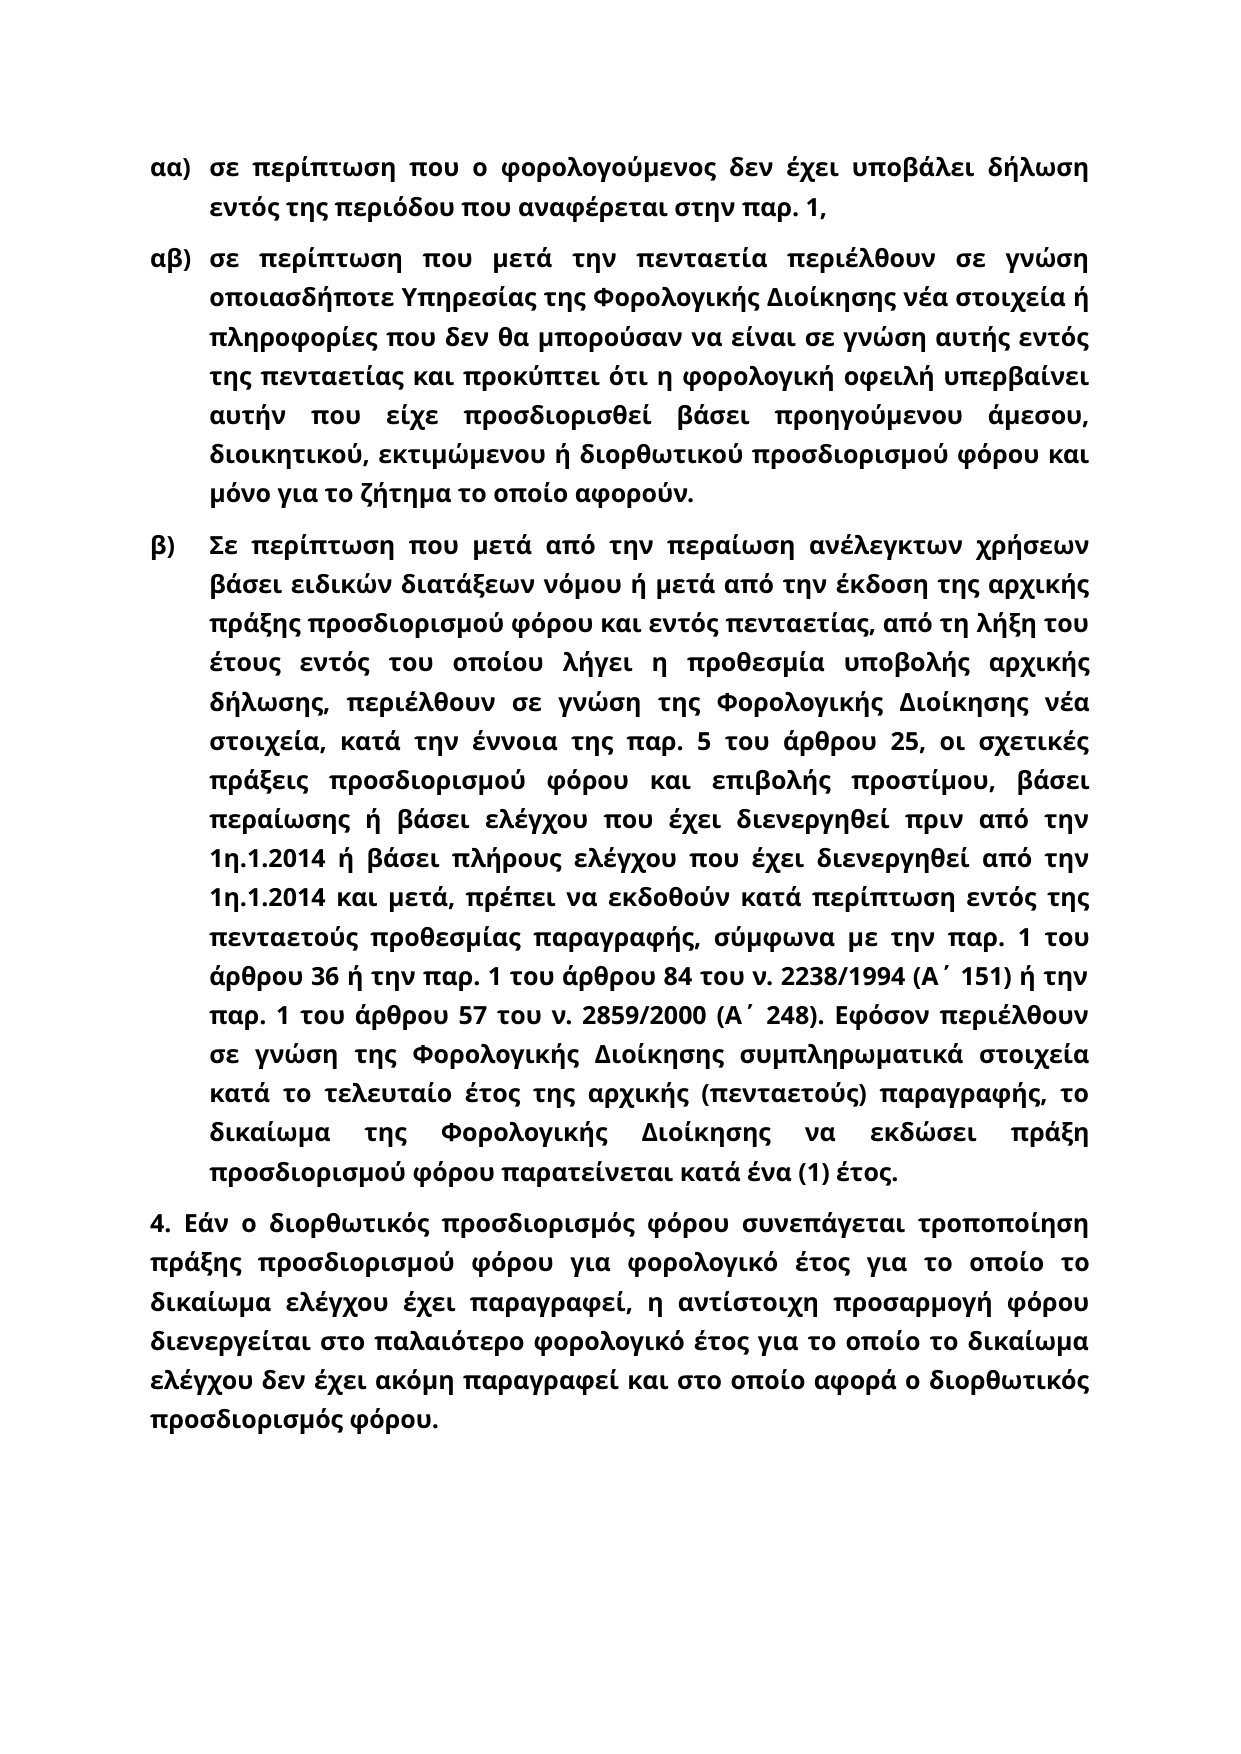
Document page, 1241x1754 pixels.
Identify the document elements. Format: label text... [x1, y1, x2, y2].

list αα) σε περίπτωση που ο φορολογούμενος δεν έχει υποβάλει δήλωση εντός της περιόδου που αναφέρεται στην παρ. 1, [150, 150, 1090, 223]
list β) Σε περίπτωση που μετά από την περαίωση ανέλεγκτων χρήσεων βάσει ειδικών διατάξεων νόμου ή μετά από την έκδοση της αρχικής πράξης προσδιορισμού φόρου και εντός πενταετίας, από τη λήξη του έτους εντός του οποίου λήγει η προθεσμία υποβολής αρχικής δήλωσης, περιέλθουν σε γνώση της Φορολογικής Διοίκησης νέα στοιχεία, κατά την έννοια της παρ. 5 του άρθρου 25, οι σχετικές πράξεις προσδιορισμού φόρου και επιβολής προστίμου, βάσει περαίωσης ή βάσει ελέγχου που έχει διενεργηθεί πριν από την 1η.1.2014 ή βάσει πλήρους ελέγχου που έχει διενεργηθεί από την 1η.1.2014 και μετά, πρέπει να εκδοθούν κατά περίπτωση εντός της πενταετούς προθεσμίας παραγραφής, σύμφωνα με την παρ. 1 του άρθρου 36 ή την παρ. 1 του άρθρου 84 του ν. 2238/1994 (Α΄ 151) ή την παρ. 1 του άρθρου 57 του ν. 2859/2000 (Α΄ 248). Εφόσον περιέλθουν σε γνώση της Φορολογικής Διοίκησης συμπληρωματικά στοιχεία κατά το τελευταίο έτος της αρχικής (πενταετούς) παραγραφής, το δικαίωμα της Φορολογικής Διοίκησης να εκδώσει πράξη προσδιορισμού φόρου παρατείνεται κατά ένα (1) έτος. [150, 527, 1090, 1188]
list αβ) σε περίπτωση που μετά την πενταετία περιέλθουν σε γνώση οποιασδήποτε Υπηρεσίας της Φορολογικής Διοίκησης νέα στοιχεία ή πληροφορίες που δεν θα μπορούσαν να είναι σε γνώση αυτής εντός της πενταετίας και προκύπτει ότι η φορολογική οφειλή υπερβαίνει αυτήν που είχε προσδιορισθεί βάσει προηγούμενου άμεσου, διοικητικού, εκτιμώμενου ή διορθωτικού προσδιορισμού φόρου και μόνο για το ζήτημα το οποίο αφορούν. [150, 241, 1090, 510]
text 4. Εάν ο διορθωτικός προσδιορισμός φόρου συνεπάγεται τροποποίηση πράξης προσδιορισμού φόρου για φορολογικό έτος για το οποίο το δικαίωμα ελέγχου έχει παραγραφεί, η αντίστοιχη προσαρμογή φόρου διενεργείται στο παλαιότερο φορολογικό έτος για το οποίο το δικαίωμα ελέγχου δεν έχει ακόμη παραγραφεί και στο οποίο αφορά ο διορθωτικός προσδιορισμός φόρου. [150, 1206, 1090, 1436]
